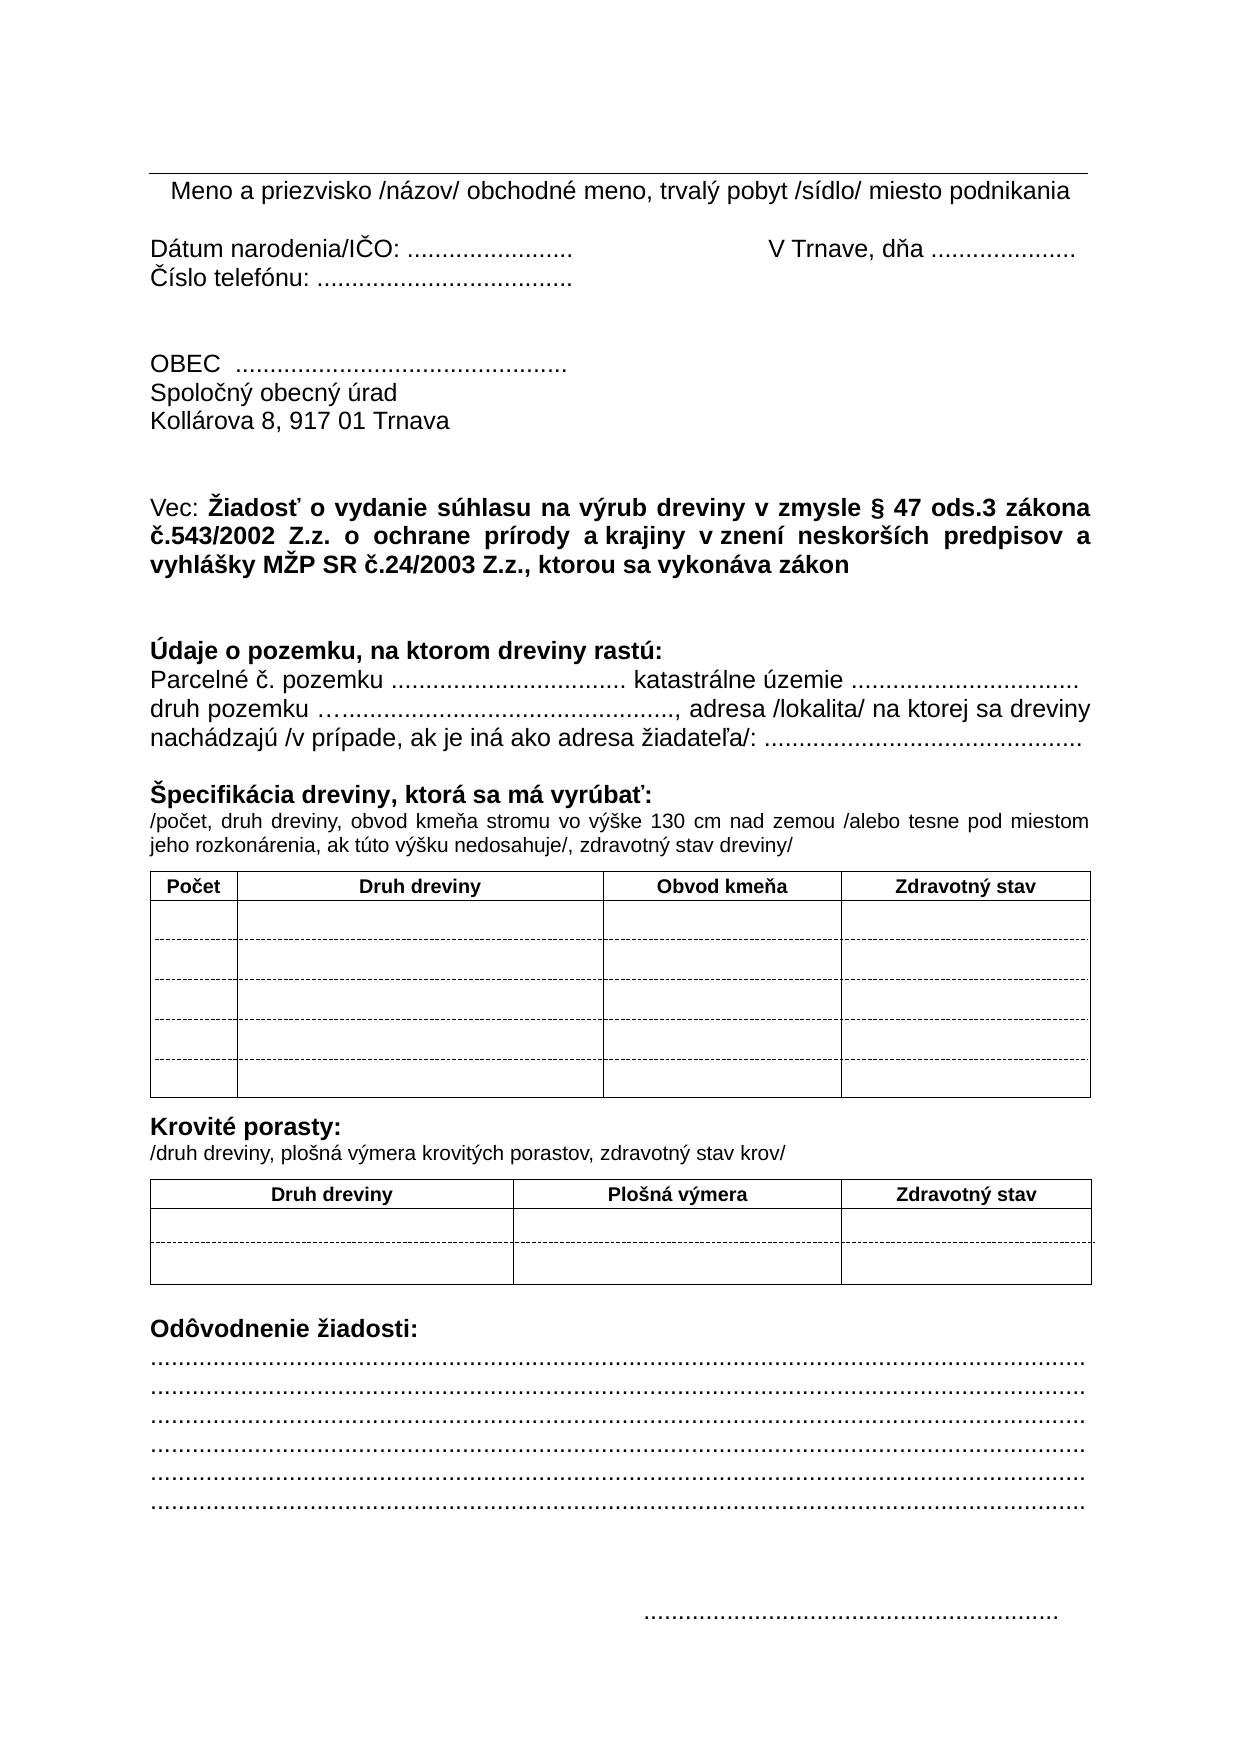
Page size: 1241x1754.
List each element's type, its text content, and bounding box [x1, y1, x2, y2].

table_cell [151, 1209, 513, 1249]
table_cell [604, 1021, 841, 1062]
table_cell [842, 1062, 1090, 1097]
table_cell [238, 981, 603, 1021]
table_cell [238, 901, 603, 941]
table_cell [151, 901, 237, 941]
table_cell [604, 981, 841, 1021]
table_cell [238, 1062, 603, 1097]
table_cell [514, 1249, 841, 1284]
text Vec: Žiadosť o vydanie súhlasu na výrub dreviny v zmysle § 47 ods.3 zákona č.543/2002 Z.z. o ochrane prírody a krajiny v znení neskorších predpisov a vyhlášky MŽP SR č.24/2003 Z.z., ktorou sa vykonáva zákon [150, 493, 1090, 579]
table_cell [151, 941, 237, 981]
table_cell [604, 941, 841, 981]
text Odôvodnenie žiadosti: [150, 1314, 1090, 1342]
text druh pozemku …................................................, adresa /lokalita/ na ktorej sa dreviny nachádzajú /v prípade, ak je iná ako adresa žiadateľa/: .............................................. [150, 694, 1090, 751]
table_cell [151, 981, 237, 1021]
text Meno a priezvisko /názov/ obchodné meno, trvalý pobyt /sídlo/ miesto podnikania [150, 176, 1090, 205]
table_cell [604, 1062, 841, 1097]
table_cell [842, 1021, 1090, 1062]
table_cell [842, 901, 1090, 941]
table_cell [151, 1021, 237, 1062]
table_cell [842, 1209, 1091, 1249]
table_cell [514, 1209, 841, 1249]
text Špecifikácia dreviny, ktorá sa má vyrúbať: [150, 780, 1090, 809]
table_header Druh dreviny [238, 872, 603, 900]
text .......................................................................................................................................................................................................................................................................................................................................................................................................................................................................................................................................................................................................................................................................................................................................................................................................................................... [150, 1342, 1090, 1515]
table_cell [842, 941, 1090, 981]
table_cell [842, 981, 1090, 1021]
text Krovité porasty: [150, 1112, 1090, 1141]
table_cell [842, 1249, 1091, 1284]
text /druh dreviny, plošná výmera krovitých porastov, zdravotný stav krov/ [150, 1141, 1090, 1165]
table_header Zdravotný stav [842, 872, 1090, 900]
text Kollárova 8, 917 01 Trnava [150, 406, 1090, 435]
text Dátum narodenia/IČO: ........................ V Trnave, dňa ..................... [150, 234, 1090, 263]
text Spoločný obecný úrad [150, 378, 1090, 406]
text /počet, druh dreviny, obvod kmeňa stromu vo výške 130 cm nad zemou /alebo tesne pod miestom jeho rozkonárenia, ak túto výšku nedosahuje/, zdravotný stav dreviny/ [150, 809, 1090, 857]
table_header Zdravotný stav [842, 1180, 1091, 1208]
text Údaje o pozemku, na ktorom dreviny rastú: [150, 636, 1090, 665]
table_cell [151, 1249, 513, 1284]
table_header Počet [151, 872, 237, 900]
table_header Druh dreviny [151, 1180, 513, 1208]
table_cell [238, 1021, 603, 1062]
table_cell [151, 1062, 237, 1097]
table_header Obvod kmeňa [604, 872, 841, 900]
text OBEC ................................................ [150, 349, 1090, 378]
table_cell [604, 901, 841, 941]
table_header Plošná výmera [514, 1180, 841, 1208]
text Číslo telefónu: ..................................... [150, 263, 1090, 291]
text Parcelné č. pozemku .................................. katastrálne územie ................................. [150, 665, 1090, 694]
table_cell [238, 941, 603, 981]
text ............................................................ [150, 1596, 1090, 1625]
